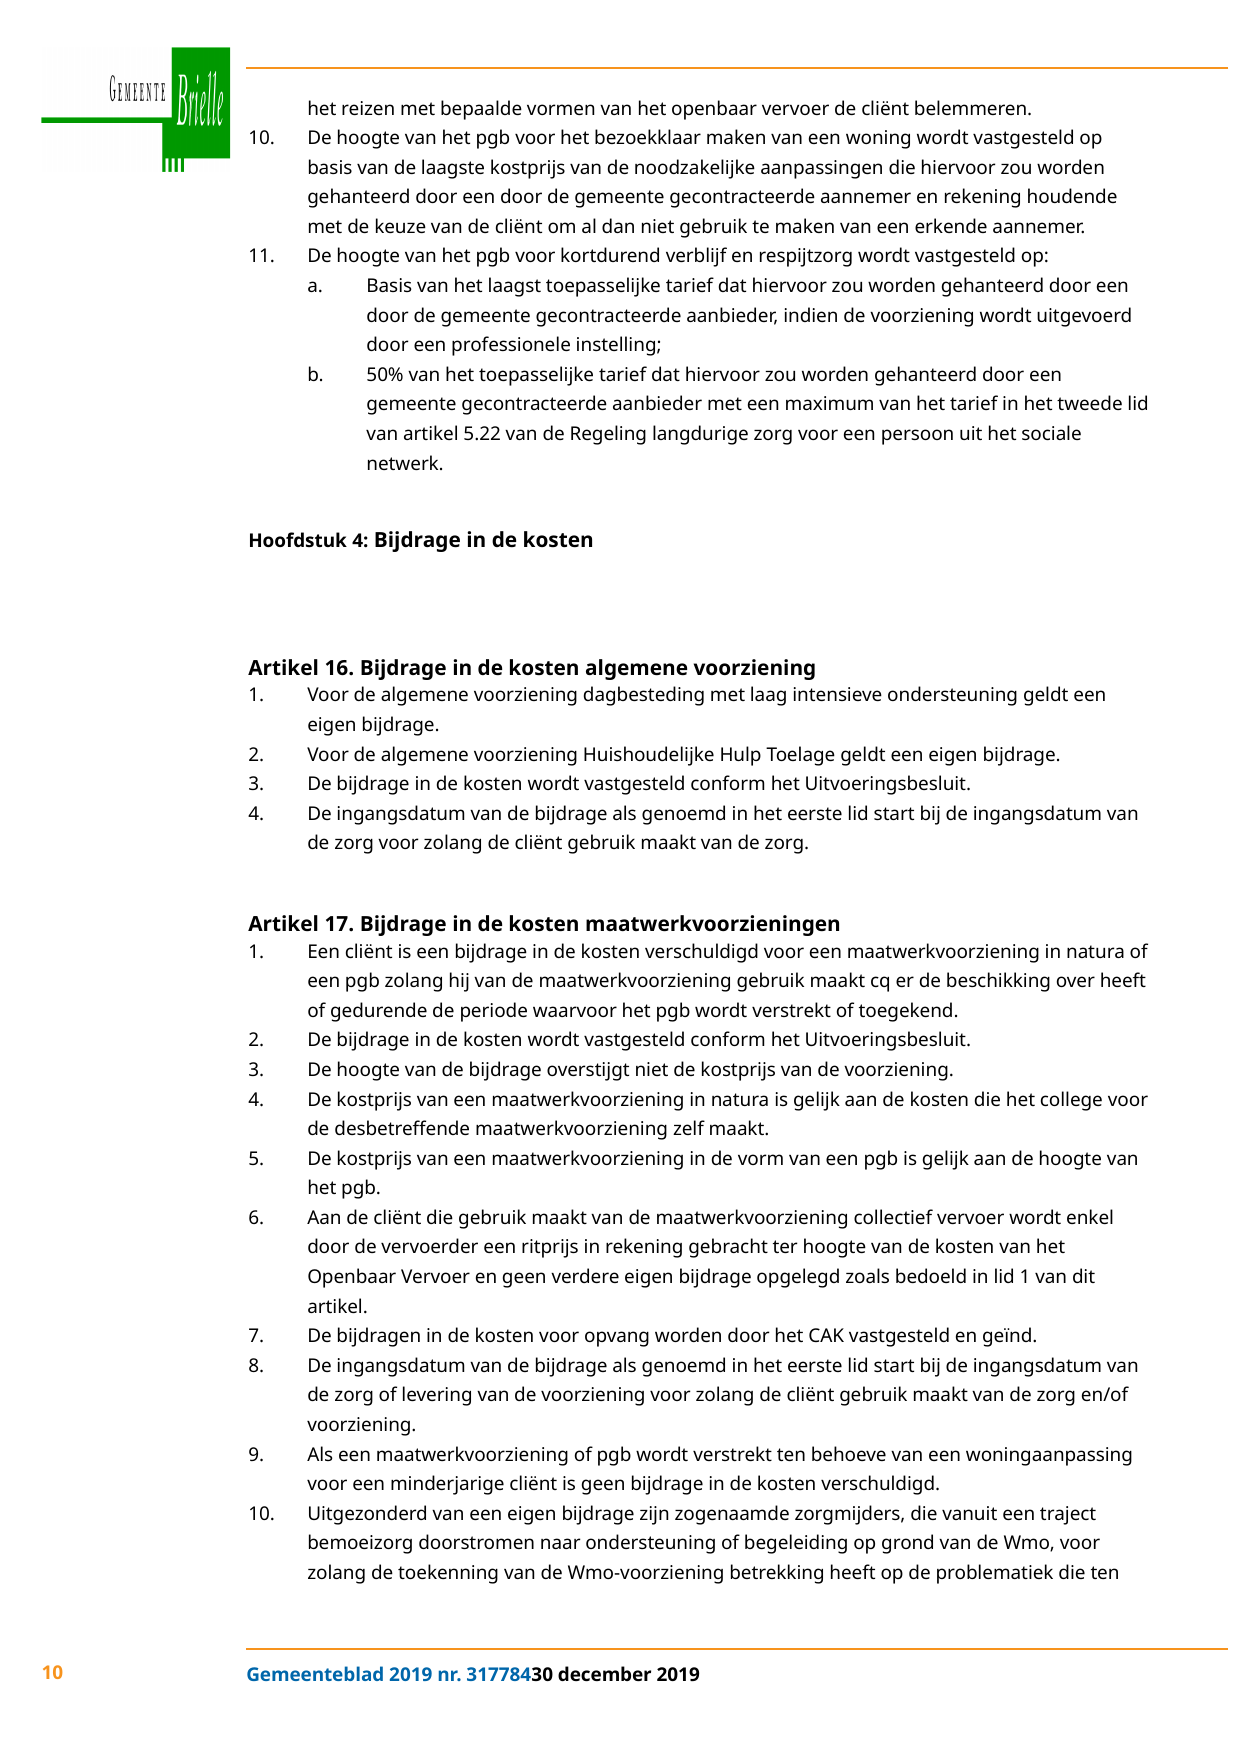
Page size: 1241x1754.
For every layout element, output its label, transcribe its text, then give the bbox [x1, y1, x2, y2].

list De bijdrage in de kosten wordt vastgesteld conform het Uitvoeringsbesluit. [248, 770, 1152, 796]
text Hoofdstuk 4: Bijdrage in de kosten [248, 525, 1152, 553]
list De hoogte van het pgb voor kortdurend verblijf en respijtzorg wordt vastgesteld op: [248, 243, 1152, 268]
text Artikel 17. Bijdrage in de kosten maatwerkvoorzieningen [248, 909, 1152, 938]
list het reizen met bepaalde vormen van het openbaar vervoer de cliënt belemmeren. [248, 95, 1152, 121]
list De kostprijs van een maatwerkvoorziening in natura is gelijk aan de kosten die het college voor de desbetreffende maatwerkvoorziening zelf maakt. [248, 1086, 1152, 1141]
list Voor de algemene voorziening Huishoudelijke Hulp Toelage geldt een eigen bijdrage. [248, 741, 1152, 766]
list Voor de algemene voorziening dagbesteding met laag intensieve ondersteuning geldt een eigen bijdrage. [248, 682, 1152, 737]
list 50% van het toepasselijke tarief dat hiervoor zou worden gehanteerd door een gemeente gecontracteerde aanbieder met een maximum van het tarief in het tweede lid van artikel 5.22 van de Regeling langdurige zorg voor een persoon uit het sociale netwerk. [307, 361, 1152, 476]
picture [41, 47, 231, 172]
list De hoogte van de bijdrage overstijgt niet de kostprijs van de voorziening. [248, 1056, 1152, 1082]
list De bijdrage in de kosten wordt vastgesteld conform het Uitvoeringsbesluit. [248, 1027, 1152, 1052]
list De ingangsdatum van de bijdrage als genoemd in het eerste lid start bij de ingangsdatum van de zorg voor zolang de cliënt gebruik maakt van de zorg. [248, 800, 1152, 855]
list Een cliënt is een bijdrage in de kosten verschuldigd voor een maatwerkvoorziening in natura of een pgb zolang hij van de maatwerkvoorziening gebruik maakt cq er de beschikking over heeft of gedurende de periode waarvoor het pgb wordt verstrekt of toegekend. [248, 938, 1152, 1023]
list Uitgezonderd van een eigen bijdrage zijn zogenaamde zorgmijders, die vanuit een traject bemoeizorg doorstromen naar ondersteuning of begeleiding op grond van de Wmo, voor zolang de toekenning van de Wmo-voorziening betrekking heeft op de problematiek die ten [248, 1500, 1152, 1585]
list Aan de cliënt die gebruik maakt van de maatwerkvoorziening collectief vervoer wordt enkel door de vervoerder een ritprijs in rekening gebracht ter hoogte van de kosten van het Openbaar Vervoer en geen verdere eigen bijdrage opgelegd zoals bedoeld in lid 1 van dit artikel. [248, 1204, 1152, 1319]
list De ingangsdatum van de bijdrage als genoemd in het eerste lid start bij de ingangsdatum van de zorg of levering van de voorziening voor zolang de cliënt gebruik maakt van de zorg en/of voorziening. [248, 1352, 1152, 1437]
text Artikel 16. Bijdrage in de kosten algemene voorziening [248, 653, 1152, 682]
list De kostprijs van een maatwerkvoorziening in de vorm van een pgb is gelijk aan de hoogte van het pgb. [248, 1145, 1152, 1200]
list Als een maatwerkvoorziening of pgb wordt verstrekt ten behoeve van een woningaanpassing voor een minderjarige cliënt is geen bijdrage in de kosten verschuldigd. [248, 1441, 1152, 1496]
list De hoogte van het pgb voor het bezoekklaar maken van een woning wordt vastgesteld op basis van de laagste kostprijs van de noodzakelijke aanpassingen die hiervoor zou worden gehanteerd door een door de gemeente gecontracteerde aannemer en rekening houdende met de keuze van de cliënt om al dan niet gebruik te maken van een erkende aannemer. [248, 124, 1152, 239]
list De bijdragen in de kosten voor opvang worden door het CAK vastgesteld en geïnd. [248, 1322, 1152, 1348]
list Basis van het laagst toepasselijke tarief dat hiervoor zou worden gehanteerd door een door de gemeente gecontracteerde aanbieder, indien de voorziening wordt uitgevoerd door een professionele instelling; [307, 272, 1152, 357]
